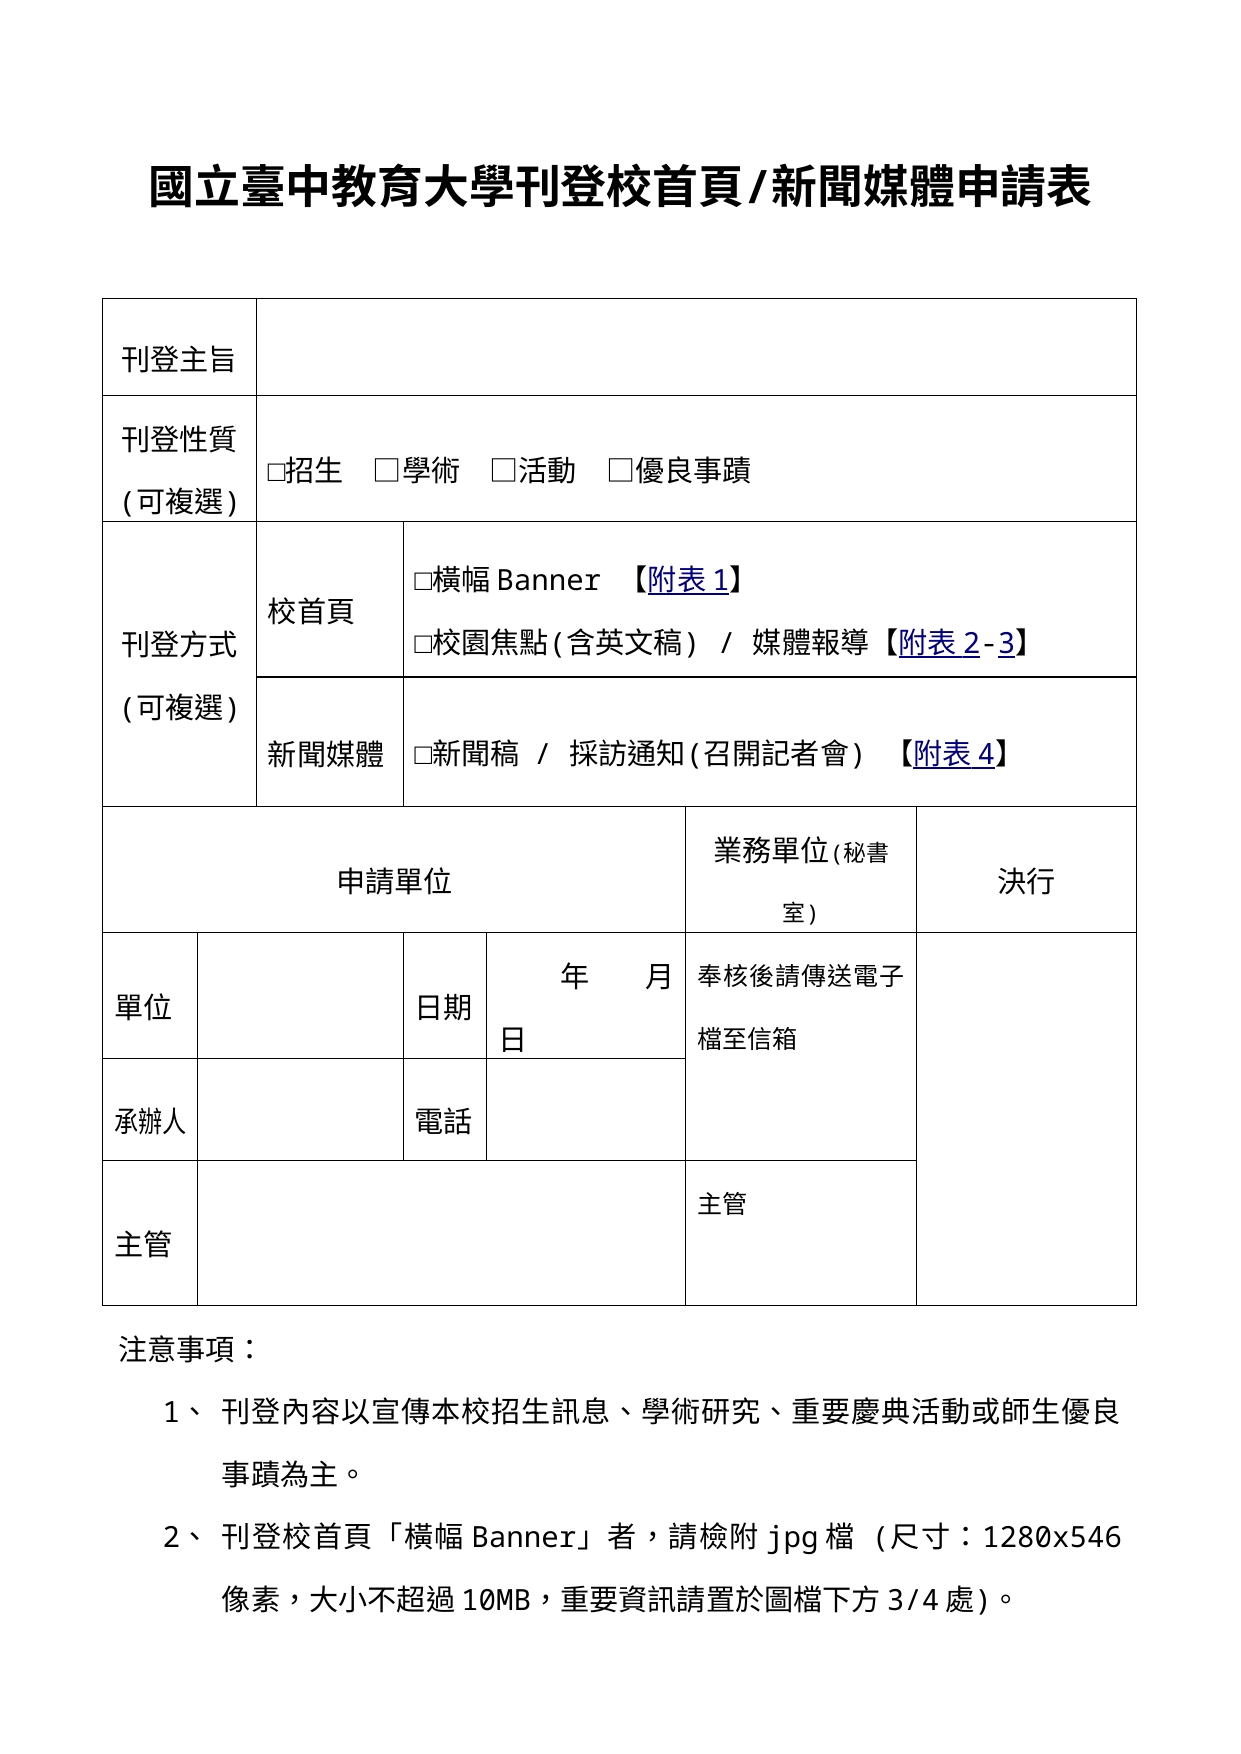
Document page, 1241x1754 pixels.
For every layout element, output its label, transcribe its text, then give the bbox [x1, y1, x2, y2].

table_cell 承辦人 [103, 1059, 197, 1159]
list 刊登校首頁「橫幅Banner」者，請檢附jpg檔 (尺寸：1280x546像素，大小不超過10MB，重要資訊請置於圖檔下方3/4處)。 [162, 1493, 1122, 1618]
list 刊登內容以宣傳本校招生訊息、學術研究、重要慶典活動或師生優良事蹟為主。 [162, 1368, 1122, 1493]
table_header 刊登主旨 [103, 299, 256, 395]
table_cell 業務單位(秘書室) [686, 807, 916, 932]
table_cell 年 月 日 [487, 933, 685, 1058]
table_cell 申請單位 [103, 807, 685, 932]
table_cell 電話 [404, 1059, 486, 1159]
table_cell [917, 933, 1136, 1305]
table_cell 奉核後請傳送電子檔至信箱 [686, 933, 916, 1159]
table_cell 決行 [917, 807, 1136, 932]
table_cell [487, 1059, 685, 1159]
table_cell 日期 [404, 933, 486, 1058]
table_cell [198, 1161, 685, 1305]
table_cell □招生 □學術 □活動 □優良事蹟 [257, 396, 1136, 521]
table_cell 新聞媒體 [257, 678, 403, 806]
text 國立臺中教育大學刊登校首頁/新聞媒體申請表 [118, 111, 1122, 236]
table_cell □新聞稿 / 採訪通知(召開記者會) 【附表4】 [404, 678, 1136, 806]
table_header [257, 299, 1136, 395]
text 注意事項： [118, 1306, 1122, 1368]
table_cell [198, 1059, 403, 1159]
table_cell 主管 [686, 1161, 916, 1305]
table_cell 單位 [103, 933, 197, 1058]
table_cell □橫幅Banner 【附表1】 □校園焦點(含英文稿) / 媒體報導【附表2-3】 [404, 522, 1136, 676]
table_cell 主管 [103, 1161, 197, 1305]
table_cell 刊登方式 (可複選) [103, 522, 256, 806]
table_cell 刊登性質 (可複選) [103, 396, 256, 521]
table_cell [198, 933, 403, 1058]
table_cell 校首頁 [257, 522, 403, 676]
